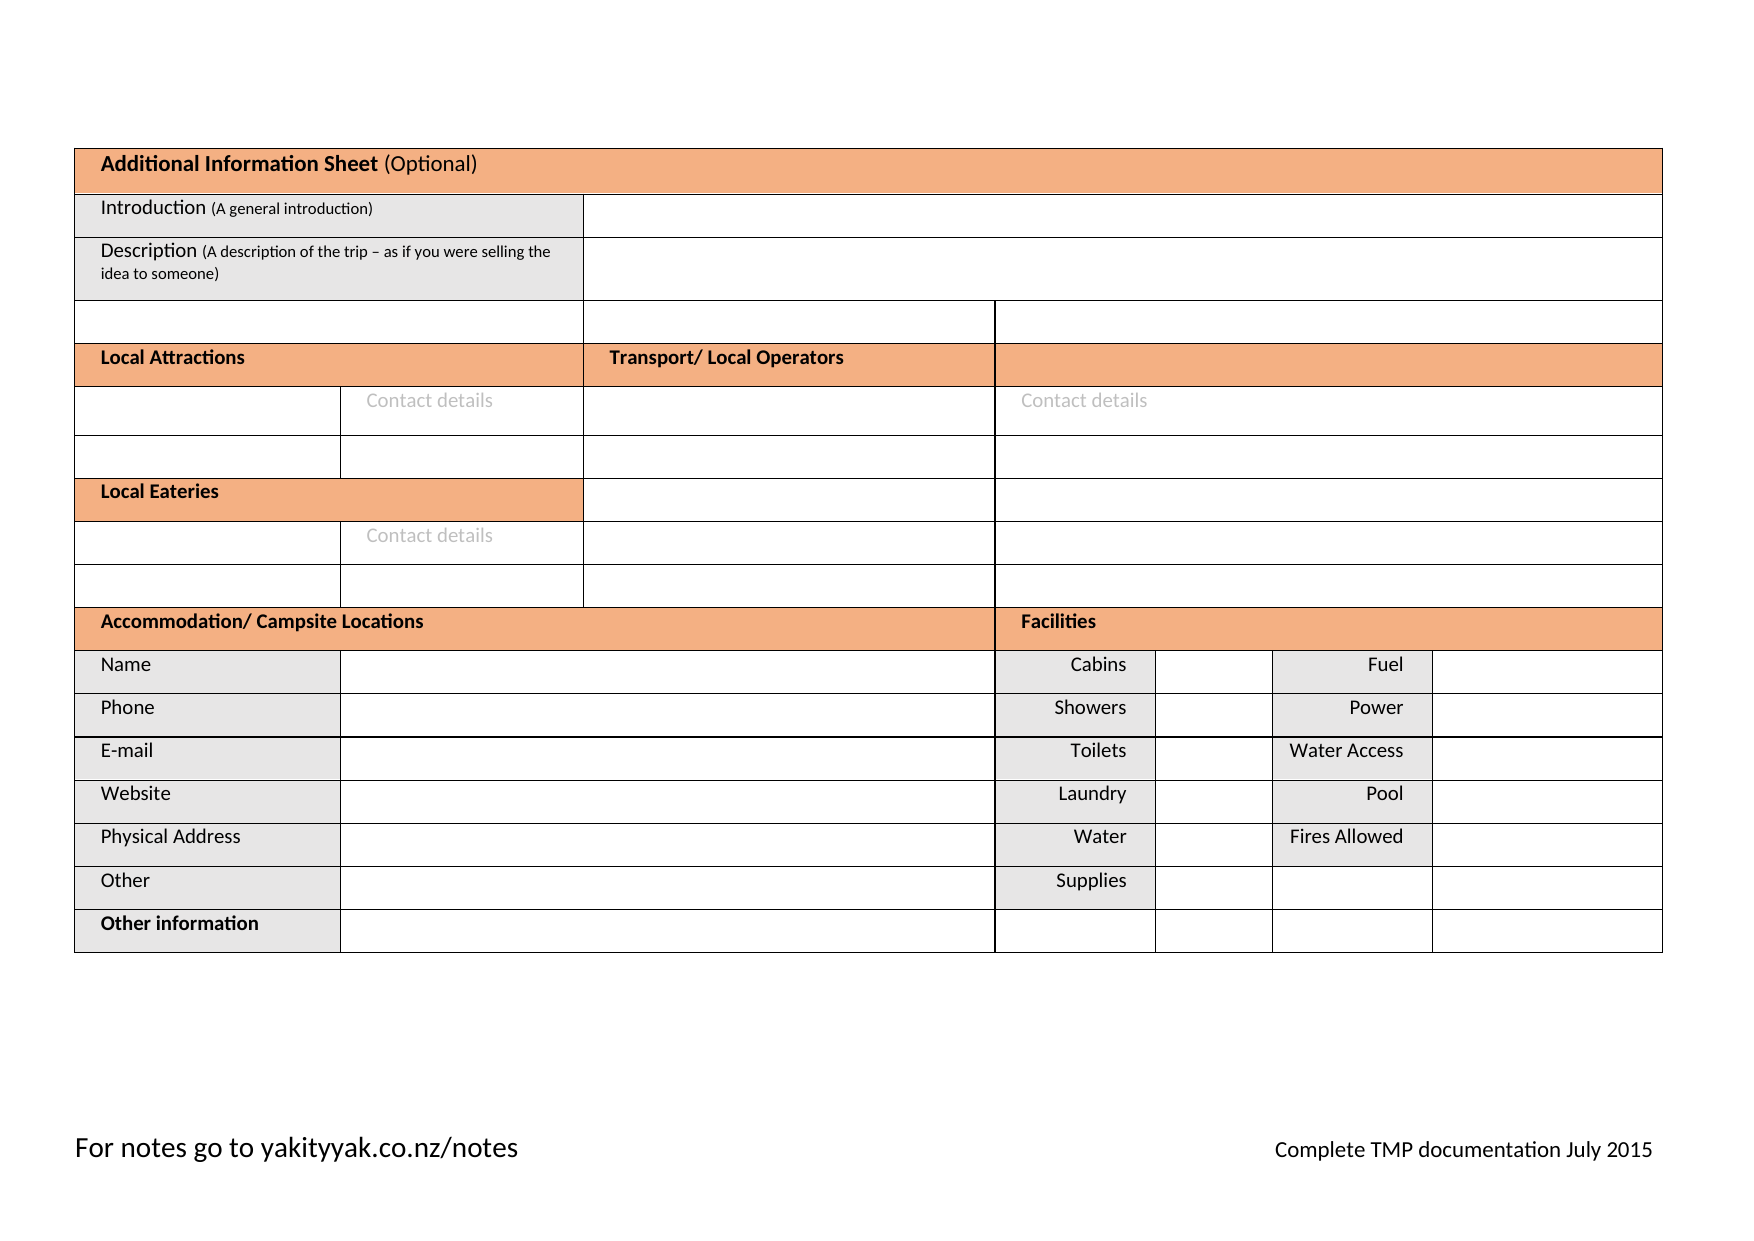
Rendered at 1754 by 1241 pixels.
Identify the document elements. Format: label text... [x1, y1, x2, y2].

table_cell Power [1273, 694, 1432, 736]
table_cell [1156, 867, 1272, 909]
table_cell [75, 522, 340, 564]
table_cell Phone [75, 694, 340, 736]
table_cell Other [75, 867, 340, 909]
table_cell [584, 522, 994, 564]
table_cell [1156, 910, 1272, 952]
table_cell Fires Allowed [1273, 824, 1432, 866]
table_cell [341, 694, 994, 736]
table_cell [1433, 867, 1662, 909]
table_cell Water [996, 824, 1155, 866]
table_cell [584, 436, 994, 478]
table_cell [341, 738, 994, 779]
table_cell [341, 781, 994, 823]
table_cell Introduction (A general introduction) [75, 195, 583, 237]
table_cell Other information [75, 910, 340, 952]
table_cell [341, 910, 994, 952]
table_cell [996, 344, 1662, 386]
table_cell [996, 301, 1662, 343]
table_cell Website [75, 781, 340, 823]
table_cell [75, 387, 340, 434]
table_cell Showers [996, 694, 1155, 736]
table_cell Transport/ Local Operators [584, 344, 994, 386]
table_cell [341, 651, 994, 693]
table_cell [341, 824, 994, 866]
table_cell [1433, 738, 1662, 779]
table_cell [1156, 651, 1272, 693]
table_cell [584, 479, 994, 521]
table_cell [584, 565, 994, 607]
table_cell [341, 565, 583, 607]
table_cell Pool [1273, 781, 1432, 823]
table_cell [1433, 824, 1662, 866]
table_cell [996, 522, 1662, 564]
table_cell [1156, 738, 1272, 779]
table_cell Local Eateries [75, 479, 583, 521]
table_cell [341, 867, 994, 909]
table_cell [75, 565, 340, 607]
table_cell [1433, 910, 1662, 952]
table_cell Laundry [996, 781, 1155, 823]
table_cell Facilities [996, 608, 1662, 650]
table_cell [584, 195, 1662, 237]
table_cell Contact details [341, 387, 583, 434]
table_cell [1156, 781, 1272, 823]
table_cell Supplies [996, 867, 1155, 909]
table_cell [1433, 694, 1662, 736]
table_cell [1156, 824, 1272, 866]
table_cell Water Access [1273, 738, 1432, 779]
table_header Additional Information Sheet (Optional) [75, 149, 1662, 193]
table_cell Local Attractions [75, 344, 583, 386]
table_cell Accommodation/ Campsite Locations [75, 608, 994, 650]
table_cell [584, 387, 994, 434]
table_cell Description (A description of the trip – as if you were selling the idea to someone) [75, 238, 583, 300]
table_cell [996, 565, 1662, 607]
table_cell Toilets [996, 738, 1155, 779]
table_cell [341, 436, 583, 478]
table_cell [996, 910, 1155, 952]
table_cell Name [75, 651, 340, 693]
table_cell [1273, 867, 1432, 909]
table_cell Fuel [1273, 651, 1432, 693]
table_cell [1156, 694, 1272, 736]
table_cell [1433, 781, 1662, 823]
table_cell [996, 436, 1662, 478]
table_cell Contact details [996, 387, 1662, 434]
table_cell [584, 301, 994, 343]
table_cell [1273, 910, 1432, 952]
table_cell E-mail [75, 738, 340, 779]
table_cell [996, 479, 1662, 521]
table_cell Contact details [341, 522, 583, 564]
table_cell Physical Address [75, 824, 340, 866]
table_cell [1433, 651, 1662, 693]
table_cell Cabins [996, 651, 1155, 693]
table_cell [75, 436, 340, 478]
table_cell [584, 238, 1662, 300]
table_cell [75, 301, 583, 343]
